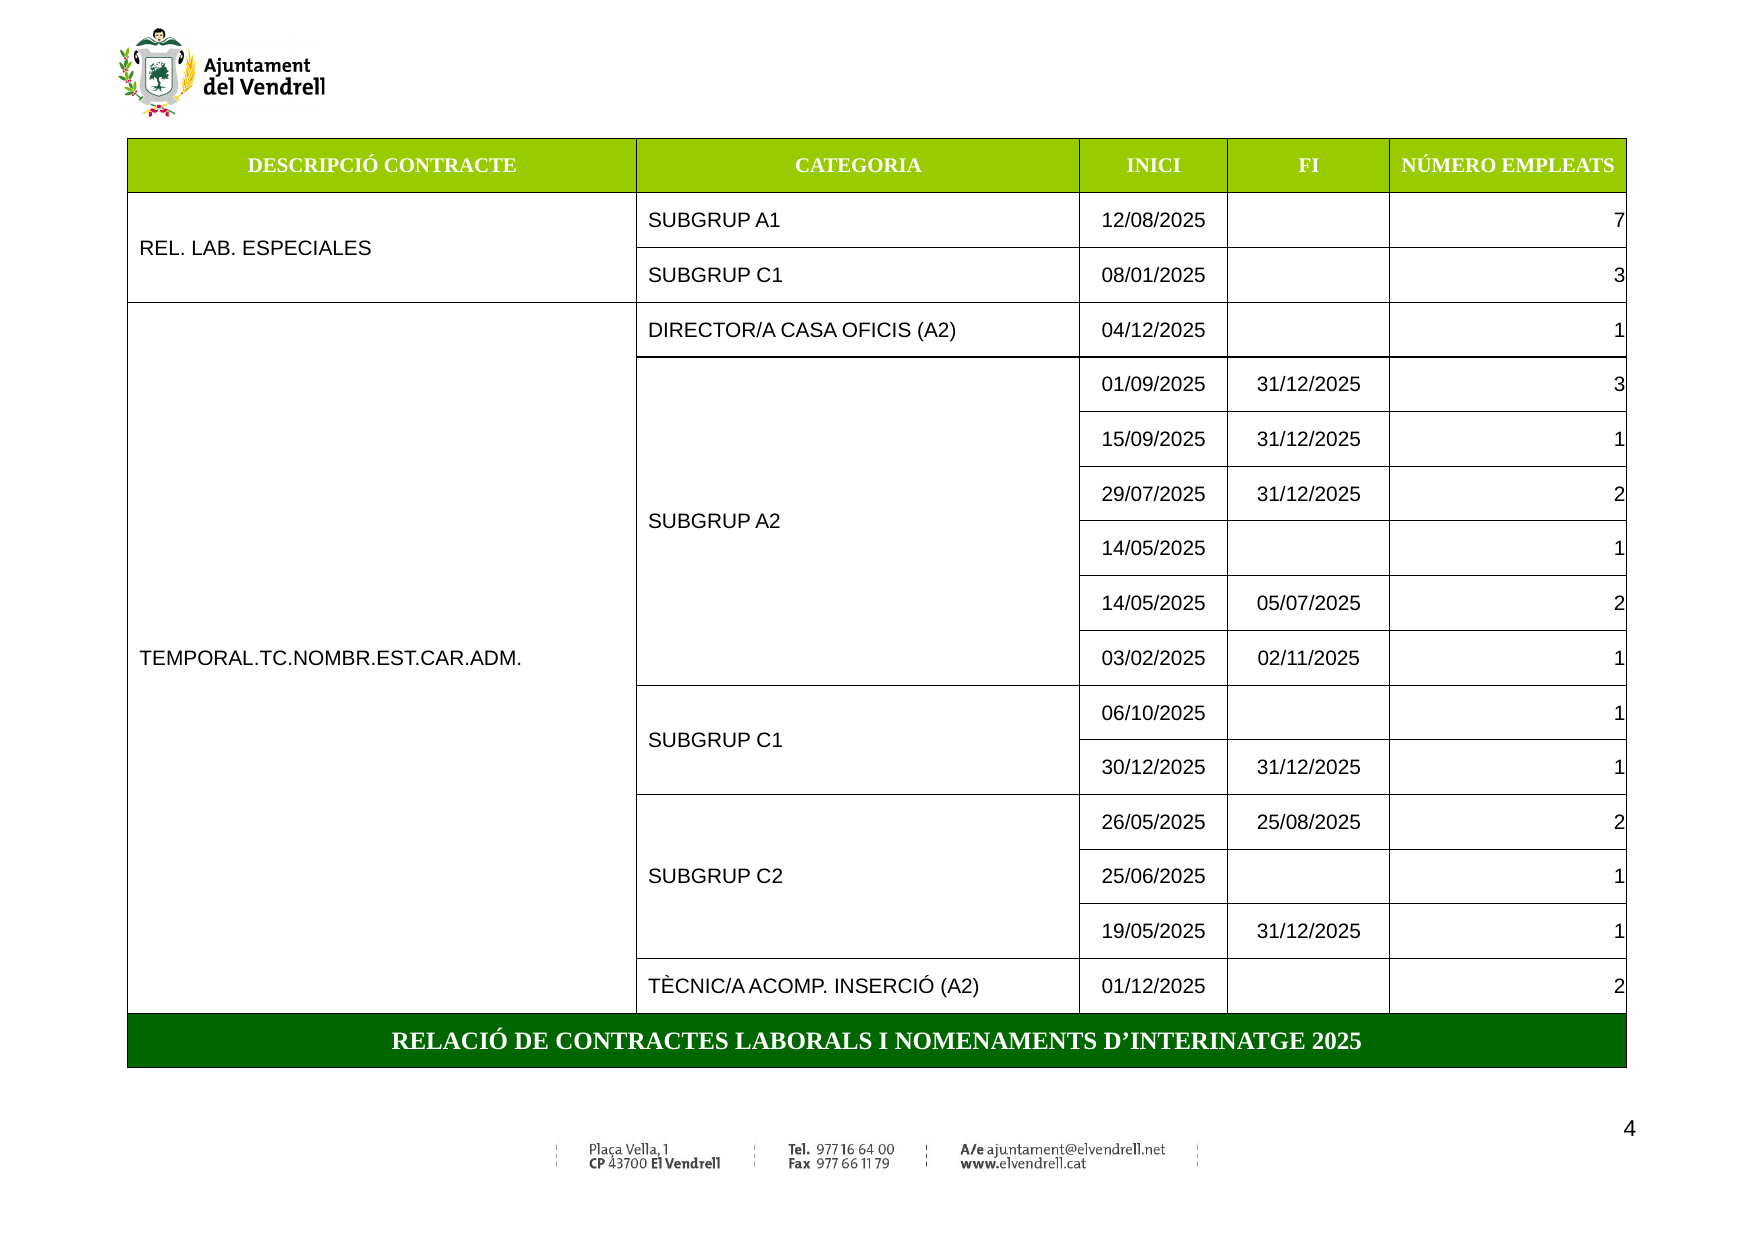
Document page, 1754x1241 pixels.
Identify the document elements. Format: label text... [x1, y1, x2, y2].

table_cell [1228, 193, 1389, 247]
table_cell SUBGRUP A2 [637, 358, 1079, 684]
table_cell [1228, 521, 1389, 575]
table_cell 31/12/2025 [1228, 740, 1389, 794]
table_cell 1 [1390, 631, 1626, 684]
table_cell 14/05/2025 [1080, 521, 1227, 575]
table_cell 1 [1390, 303, 1626, 356]
table_cell TEMPORAL.TC.NOMBR.EST.CAR.ADM. [128, 303, 636, 1013]
table_cell [1228, 959, 1389, 1013]
table_cell CATEGORIA [637, 139, 1079, 192]
table_cell 2 [1390, 467, 1626, 520]
table_cell 31/12/2025 [1228, 412, 1389, 466]
table_cell 26/05/2025 [1080, 795, 1227, 848]
table_cell 12/08/2025 [1080, 193, 1227, 247]
table_cell 19/05/2025 [1080, 904, 1227, 958]
table_cell 06/10/2025 [1080, 686, 1227, 739]
table_cell 1 [1390, 850, 1626, 903]
table_cell 3 [1390, 358, 1626, 411]
table_cell FI [1228, 139, 1389, 192]
table_cell 25/08/2025 [1228, 795, 1389, 848]
table_cell [1228, 303, 1389, 356]
table_cell 01/12/2025 [1080, 959, 1227, 1013]
table_cell [1228, 248, 1389, 302]
table_cell NÚMERO EMPLEATS [1390, 139, 1626, 192]
table_cell 25/06/2025 [1080, 850, 1227, 903]
table_cell 2 [1390, 795, 1626, 848]
table_cell 1 [1390, 412, 1626, 466]
table_cell 02/11/2025 [1228, 631, 1389, 684]
table_cell DESCRIPCIÓ CONTRACTE [128, 139, 636, 192]
table_cell RELACIÓ DE CONTRACTES LABORALS I NOMENAMENTS D’INTERINATGE 2025 [128, 1014, 1626, 1067]
table_cell 1 [1390, 521, 1626, 575]
table_cell 01/09/2025 [1080, 358, 1227, 411]
table_cell REL. LAB. ESPECIALES [128, 193, 636, 302]
table_cell [1228, 850, 1389, 903]
table_cell TÈCNIC/A ACOMP. INSERCIÓ (A2) [637, 959, 1079, 1013]
table_cell 7 [1390, 193, 1626, 247]
table_cell 30/12/2025 [1080, 740, 1227, 794]
table_cell 03/02/2025 [1080, 631, 1227, 684]
table_cell 31/12/2025 [1228, 358, 1389, 411]
table_cell 1 [1390, 740, 1626, 794]
table_cell 3 [1390, 248, 1626, 302]
table_cell 2 [1390, 959, 1626, 1013]
table_cell 15/09/2025 [1080, 412, 1227, 466]
table_cell [1228, 686, 1389, 739]
table_cell 1 [1390, 904, 1626, 958]
table_cell 29/07/2025 [1080, 467, 1227, 520]
table_cell 14/05/2025 [1080, 576, 1227, 630]
table_cell 31/12/2025 [1228, 467, 1389, 520]
table_cell SUBGRUP C1 [637, 248, 1079, 302]
table_cell SUBGRUP C2 [637, 795, 1079, 958]
table_cell SUBGRUP A1 [637, 193, 1079, 247]
table_cell 08/01/2025 [1080, 248, 1227, 302]
table_cell 05/07/2025 [1228, 576, 1389, 630]
table_cell 31/12/2025 [1228, 904, 1389, 958]
table_cell 1 [1390, 686, 1626, 739]
table_cell INICI [1080, 139, 1227, 192]
table_cell 04/12/2025 [1080, 303, 1227, 356]
table_cell SUBGRUP C1 [637, 686, 1079, 794]
table_cell 2 [1390, 576, 1626, 630]
table_cell DIRECTOR/A CASA OFICIS (A2) [637, 303, 1079, 356]
